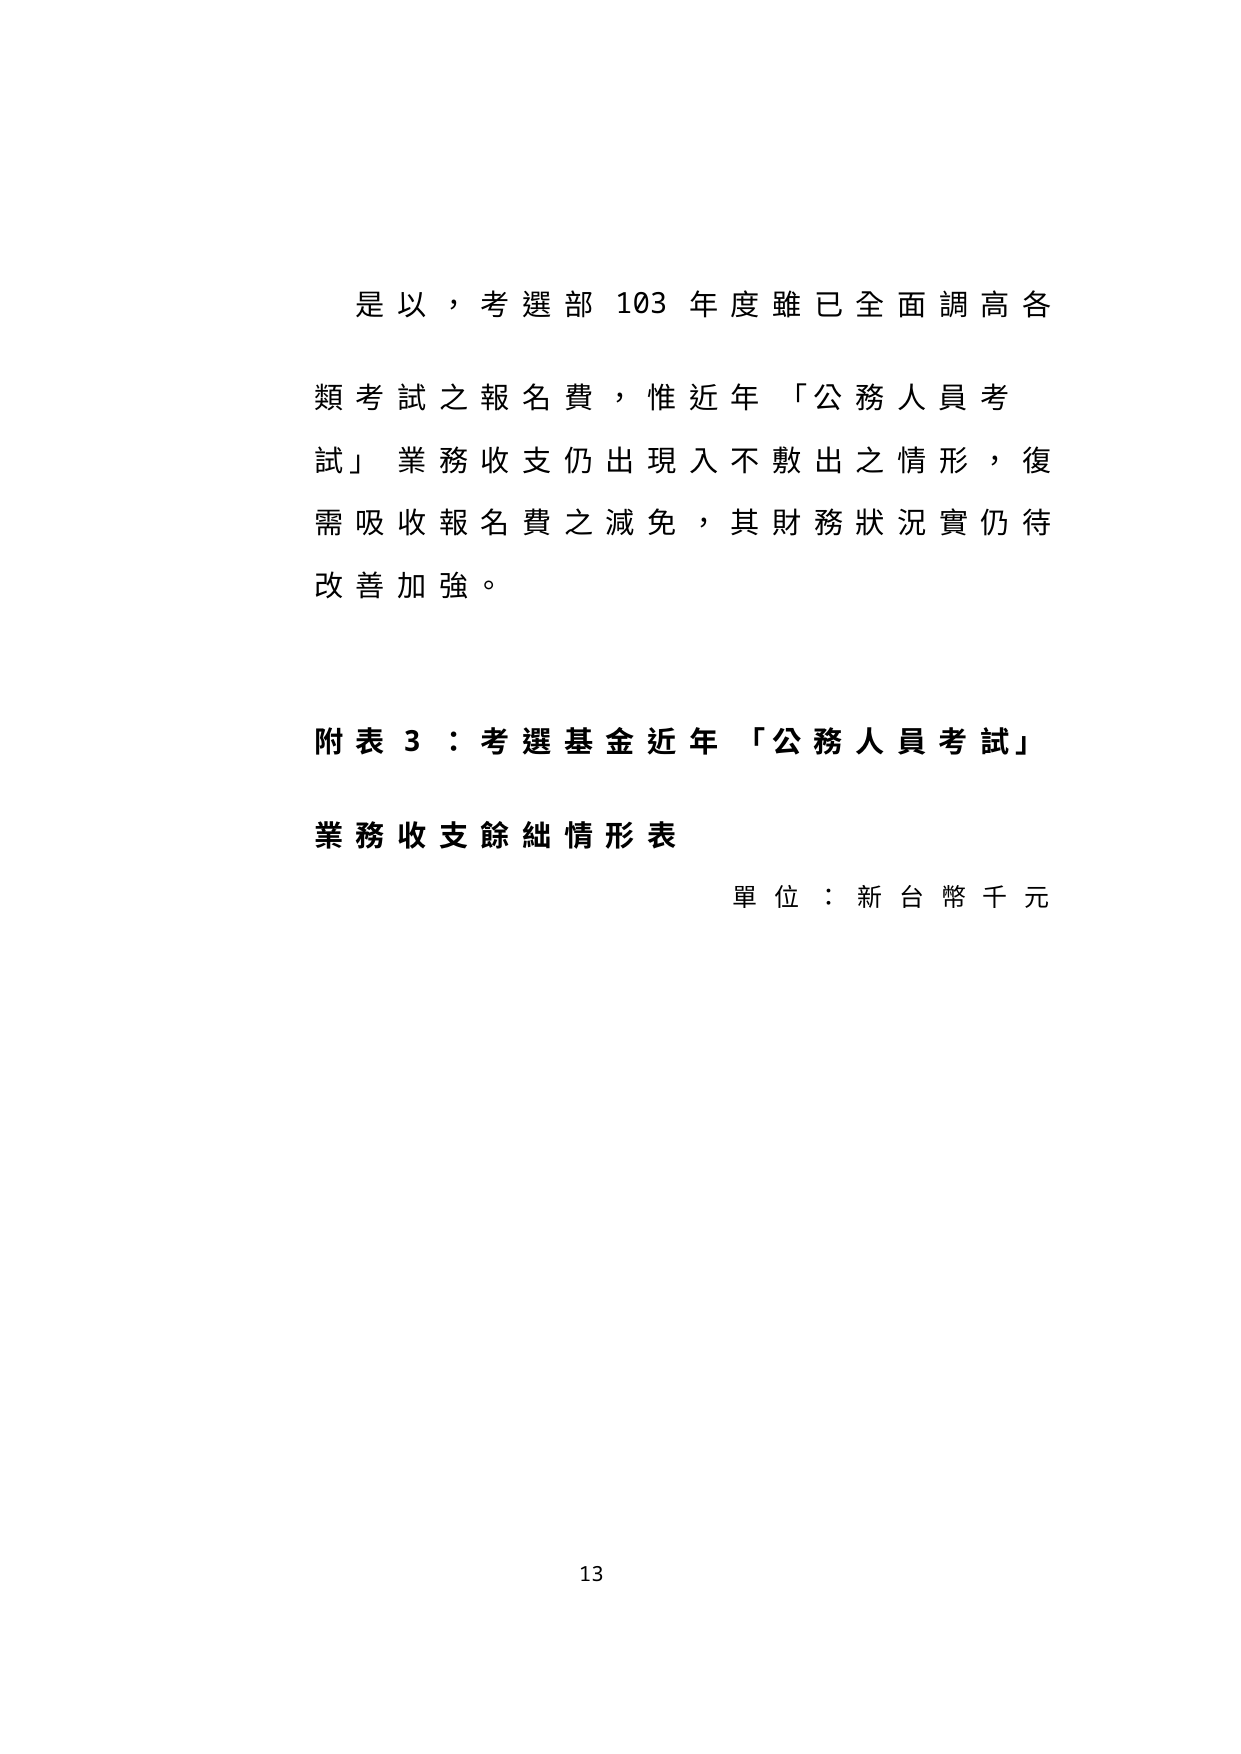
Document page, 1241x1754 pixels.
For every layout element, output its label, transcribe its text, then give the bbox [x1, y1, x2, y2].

text 附表3：考選基金近年「公務人員考試」業務收支餘絀情形表 [271, 667, 1058, 854]
text 單位：新台幣千元 [183, 854, 1058, 917]
text 是以，考選部103年度雖已全面調高各類考試之報名費，惟近年「公務人員考試」業務收支仍出現入不敷出之情形，復需吸收報名費之減免，其財務狀況實仍待改善加強。 [271, 229, 1058, 604]
